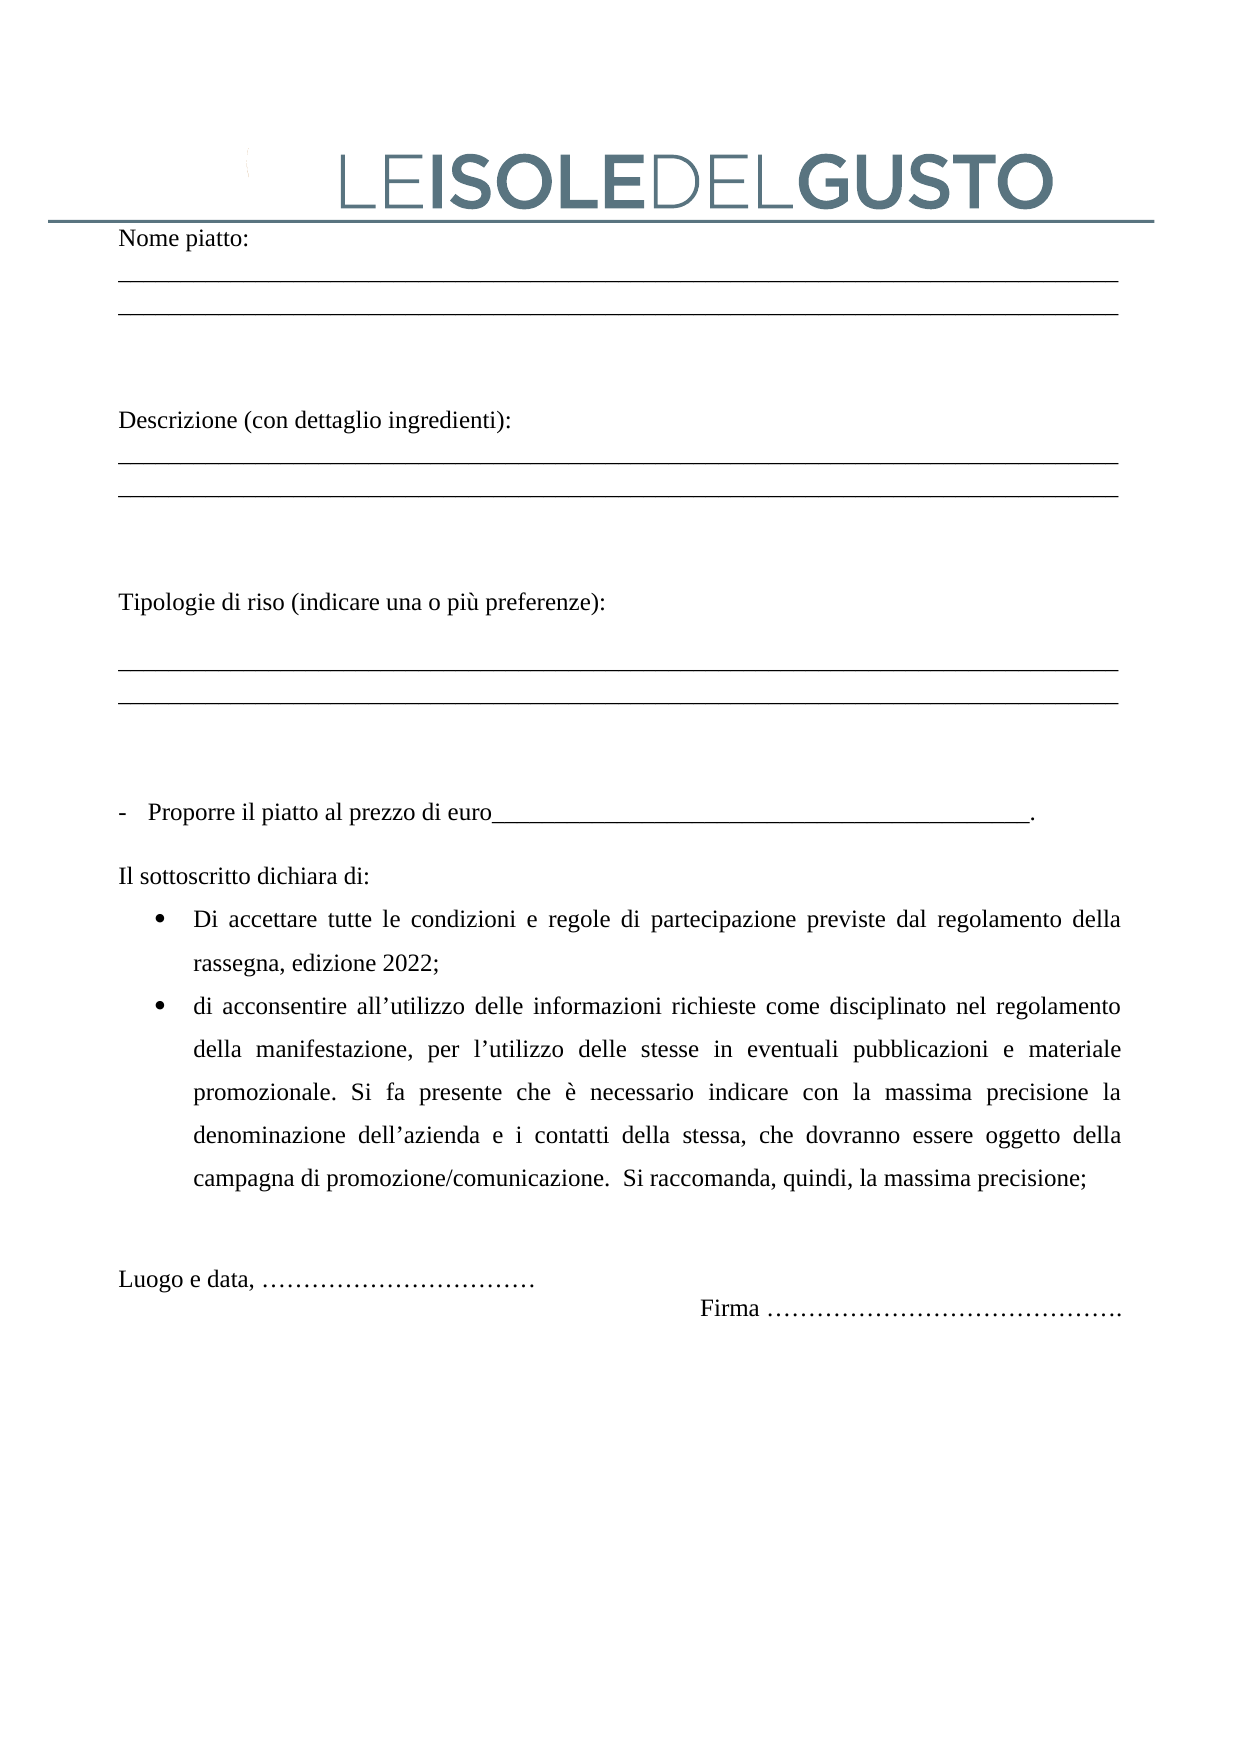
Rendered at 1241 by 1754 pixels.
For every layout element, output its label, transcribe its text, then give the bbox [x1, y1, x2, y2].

text Firma ……………………………………. [118, 1293, 1122, 1321]
text Il sottoscritto dichiara di: [118, 861, 1122, 890]
list di acconsentire all’utilizzo delle informazioni richieste come disciplinato nel regolamento della manifestazione, per l’utilizzo delle stesse in eventuali pubblicazioni e materiale promozionale. Si fa presente che è necessario indicare con la massima precisione la denominazione dell’azienda e i contatti della stessa, che dovranno essere oggetto della campagna di promozione/comunicazione. Si raccomanda, quindi, la massima precisione; [156, 991, 1122, 1192]
text Descrizione (con dettaglio ingredienti): ________________________________________________________________________________________________________________________________________________________________ [118, 405, 1119, 500]
text Tipologie di riso (indicare una o più preferenze): [118, 587, 1119, 616]
list Proporre il piatto al prezzo di euro___________________________________________. [118, 797, 1122, 826]
text Nome piatto: ________________________________________________________________________________________________________________________________________________________________ [118, 223, 1119, 318]
list Di accettare tutte le condizioni e regole di partecipazione previste dal regolamento della rassegna, edizione 2022; [156, 904, 1122, 976]
text Luogo e data, …………………………… [118, 1264, 1122, 1293]
text ________________________________________________________________________________________________________________________________________________________________ [118, 645, 1119, 707]
